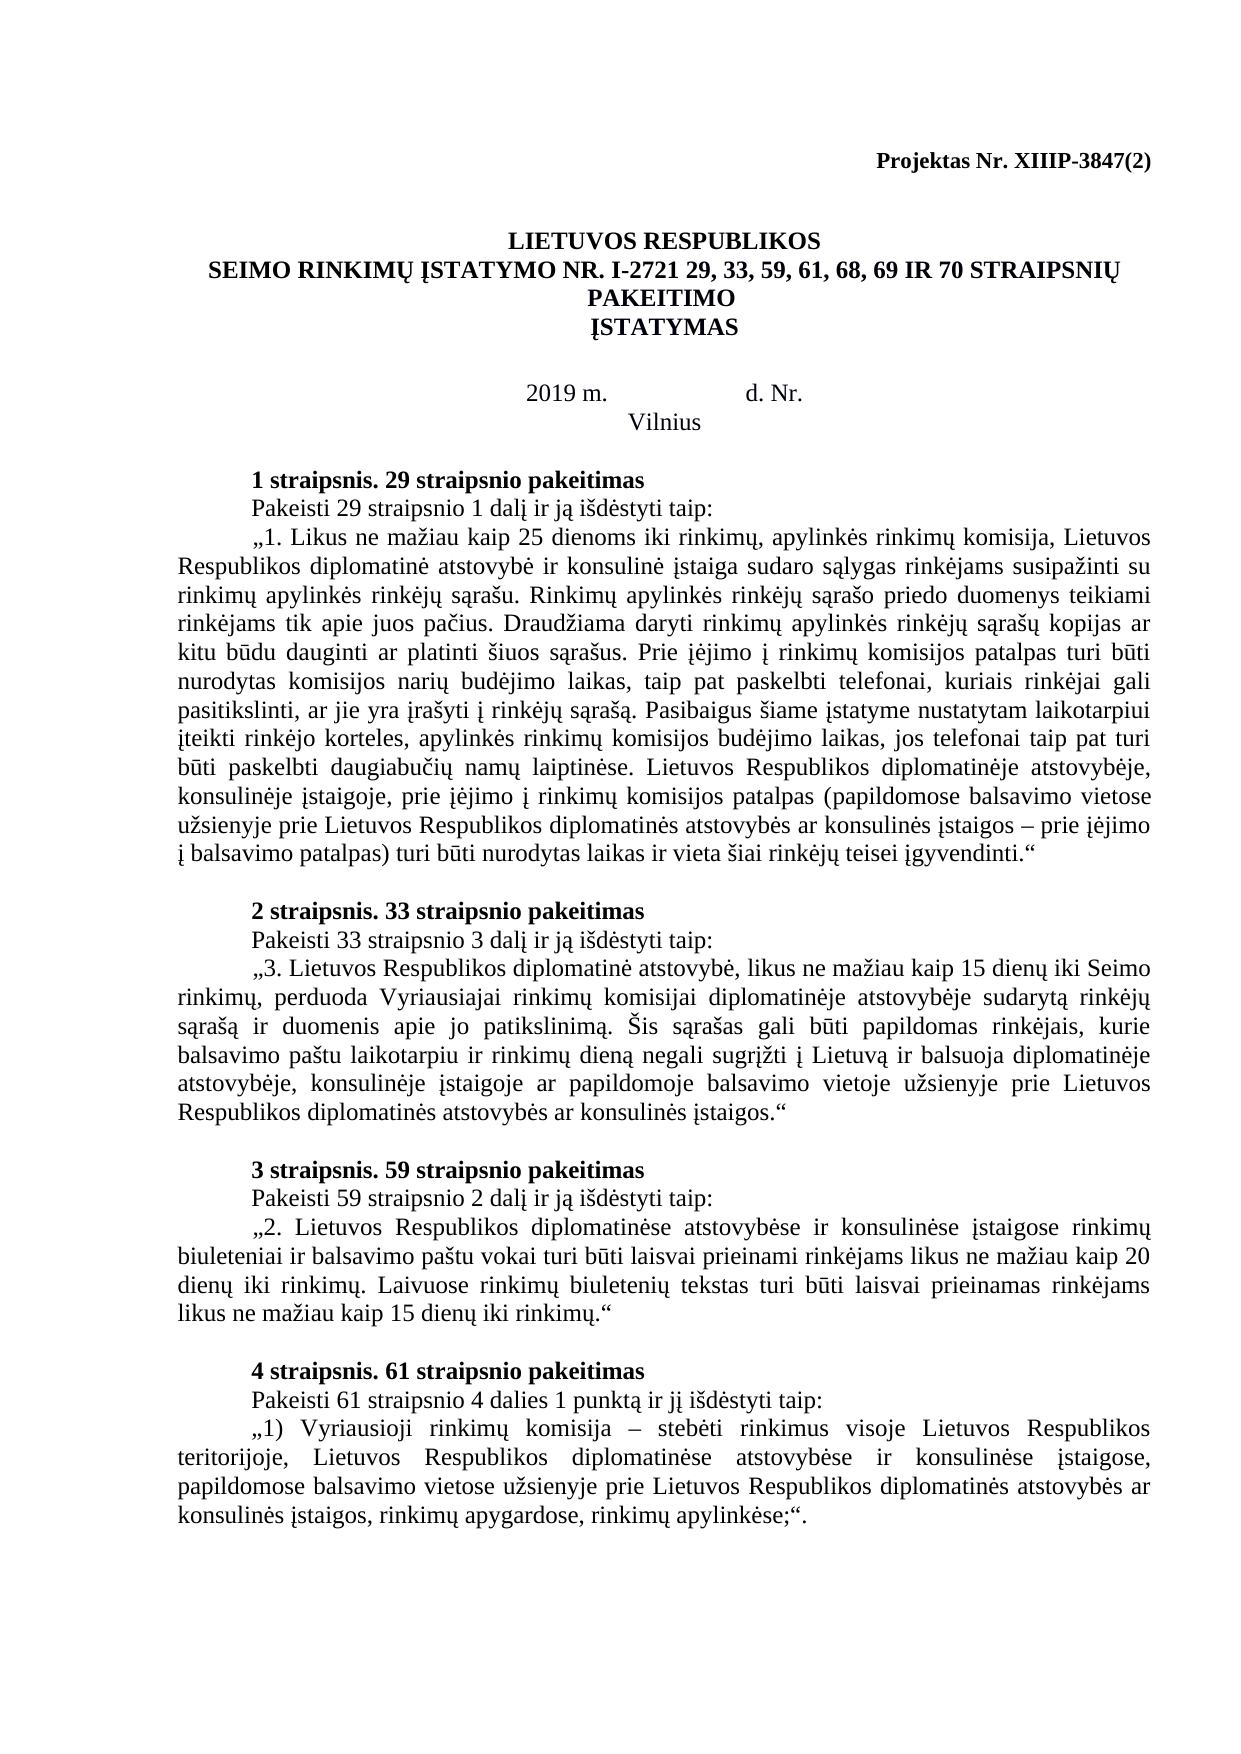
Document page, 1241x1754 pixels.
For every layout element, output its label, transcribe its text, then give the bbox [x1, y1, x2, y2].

text Pakeisti 59 straipsnio 2 dalį ir ją išdėstyti taip: [177, 1183, 1152, 1212]
text „1. Likus ne mažiau kaip 25 dienoms iki rinkimų, apylinkės rinkimų komisija, Lietuvos Respublikos diplomatinė atstovybė ir konsulinė įstaiga sudaro sąlygas rinkėjams susipažinti su rinkimų apylinkės rinkėjų sąrašu. Rinkimų apylinkės rinkėjų sąrašo priedo duomenys teikiami rinkėjams tik apie juos pačius. Draudžiama daryti rinkimų apylinkės rinkėjų sąrašų kopijas ar kitu būdu dauginti ar platinti šiuos sąrašus. Prie įėjimo į rinkimų komisijos patalpas turi būti nurodytas komisijos narių budėjimo laikas, taip pat paskelbti telefonai, kuriais rinkėjai gali pasitikslinti, ar jie yra įrašyti į rinkėjų sąrašą. Pasibaigus šiame įstatyme nustatytam laikotarpiui įteikti rinkėjo korteles, apylinkės rinkimų komisijos budėjimo laikas, jos telefonai taip pat turi būti paskelbti daugiabučių namų laiptinėse. Lietuvos Respublikos diplomatinėje atstovybėje, konsulinėje įstaigoje, prie įėjimo į rinkimų komisijos patalpas (papildomose balsavimo vietose užsienyje prie Lietuvos Respublikos diplomatinės atstovybės ar konsulinės įstaigos – prie įėjimo į balsavimo patalpas) turi būti nurodytas laikas ir vieta šiai rinkėjų teisei įgyvendinti.“ [177, 522, 1152, 867]
text Pakeisti 29 straipsnio 1 dalį ir ją išdėstyti taip: [177, 493, 1152, 522]
text Pakeisti 61 straipsnio 4 dalies 1 punktą ir jį išdėstyti taip: [177, 1385, 1152, 1413]
text LIETUVOS RESPUBLIKOS [177, 226, 1152, 255]
text „1) Vyriausioji rinkimų komisija – stebėti rinkimus visoje Lietuvos Respublikos teritorijoje, Lietuvos Respublikos diplomatinėse atstovybėse ir konsulinėse įstaigose, papildomose balsavimo vietose užsienyje prie Lietuvos Respublikos diplomatinės atstovybės ar konsulinės įstaigos, rinkimų apygardose, rinkimų apylinkėse;“. [177, 1413, 1152, 1528]
text 1 straipsnis. 29 straipsnio pakeitimas [177, 465, 1152, 493]
text Projektas Nr. XIIIP-3847(2) [852, 147, 1152, 173]
text 3 straipsnis. 59 straipsnio pakeitimas [177, 1155, 1152, 1183]
text Pakeisti 33 straipsnio 3 dalį ir ją išdėstyti taip: [177, 925, 1152, 953]
text 2019 m. d. Nr. [177, 378, 1152, 407]
text 2 straipsnis. 33 straipsnio pakeitimas [177, 896, 1152, 925]
text Vilnius [177, 407, 1152, 436]
text SEIMO RINKIMŲ ĮSTATYMO NR. I-2721 29, 33, 59, 61, 68, 69 IR 70 STRAIPSNIŲ PAKEITIMO [177, 255, 1152, 312]
text 4 straipsnis. 61 straipsnio pakeitimas [177, 1356, 1152, 1385]
text ĮSTATYMAS [177, 312, 1152, 341]
text „2. Lietuvos Respublikos diplomatinėse atstovybėse ir konsulinėse įstaigose rinkimų biuleteniai ir balsavimo paštu vokai turi būti laisvai prieinami rinkėjams likus ne mažiau kaip 20 dienų iki rinkimų. Laivuose rinkimų biuletenių tekstas turi būti laisvai prieinamas rinkėjams likus ne mažiau kaip 15 dienų iki rinkimų.“ [177, 1212, 1152, 1327]
text „3. Lietuvos Respublikos diplomatinė atstovybė, likus ne mažiau kaip 15 dienų iki Seimo rinkimų, perduoda Vyriausiajai rinkimų komisijai diplomatinėje atstovybėje sudarytą rinkėjų sąrašą ir duomenis apie jo patikslinimą. Šis sąrašas gali būti papildomas rinkėjais, kurie balsavimo paštu laikotarpiu ir rinkimų dieną negali sugrįžti į Lietuvą ir balsuoja diplomatinėje atstovybėje, konsulinėje įstaigoje ar papildomoje balsavimo vietoje užsienyje prie Lietuvos Respublikos diplomatinės atstovybės ar konsulinės įstaigos.“ [177, 953, 1152, 1126]
